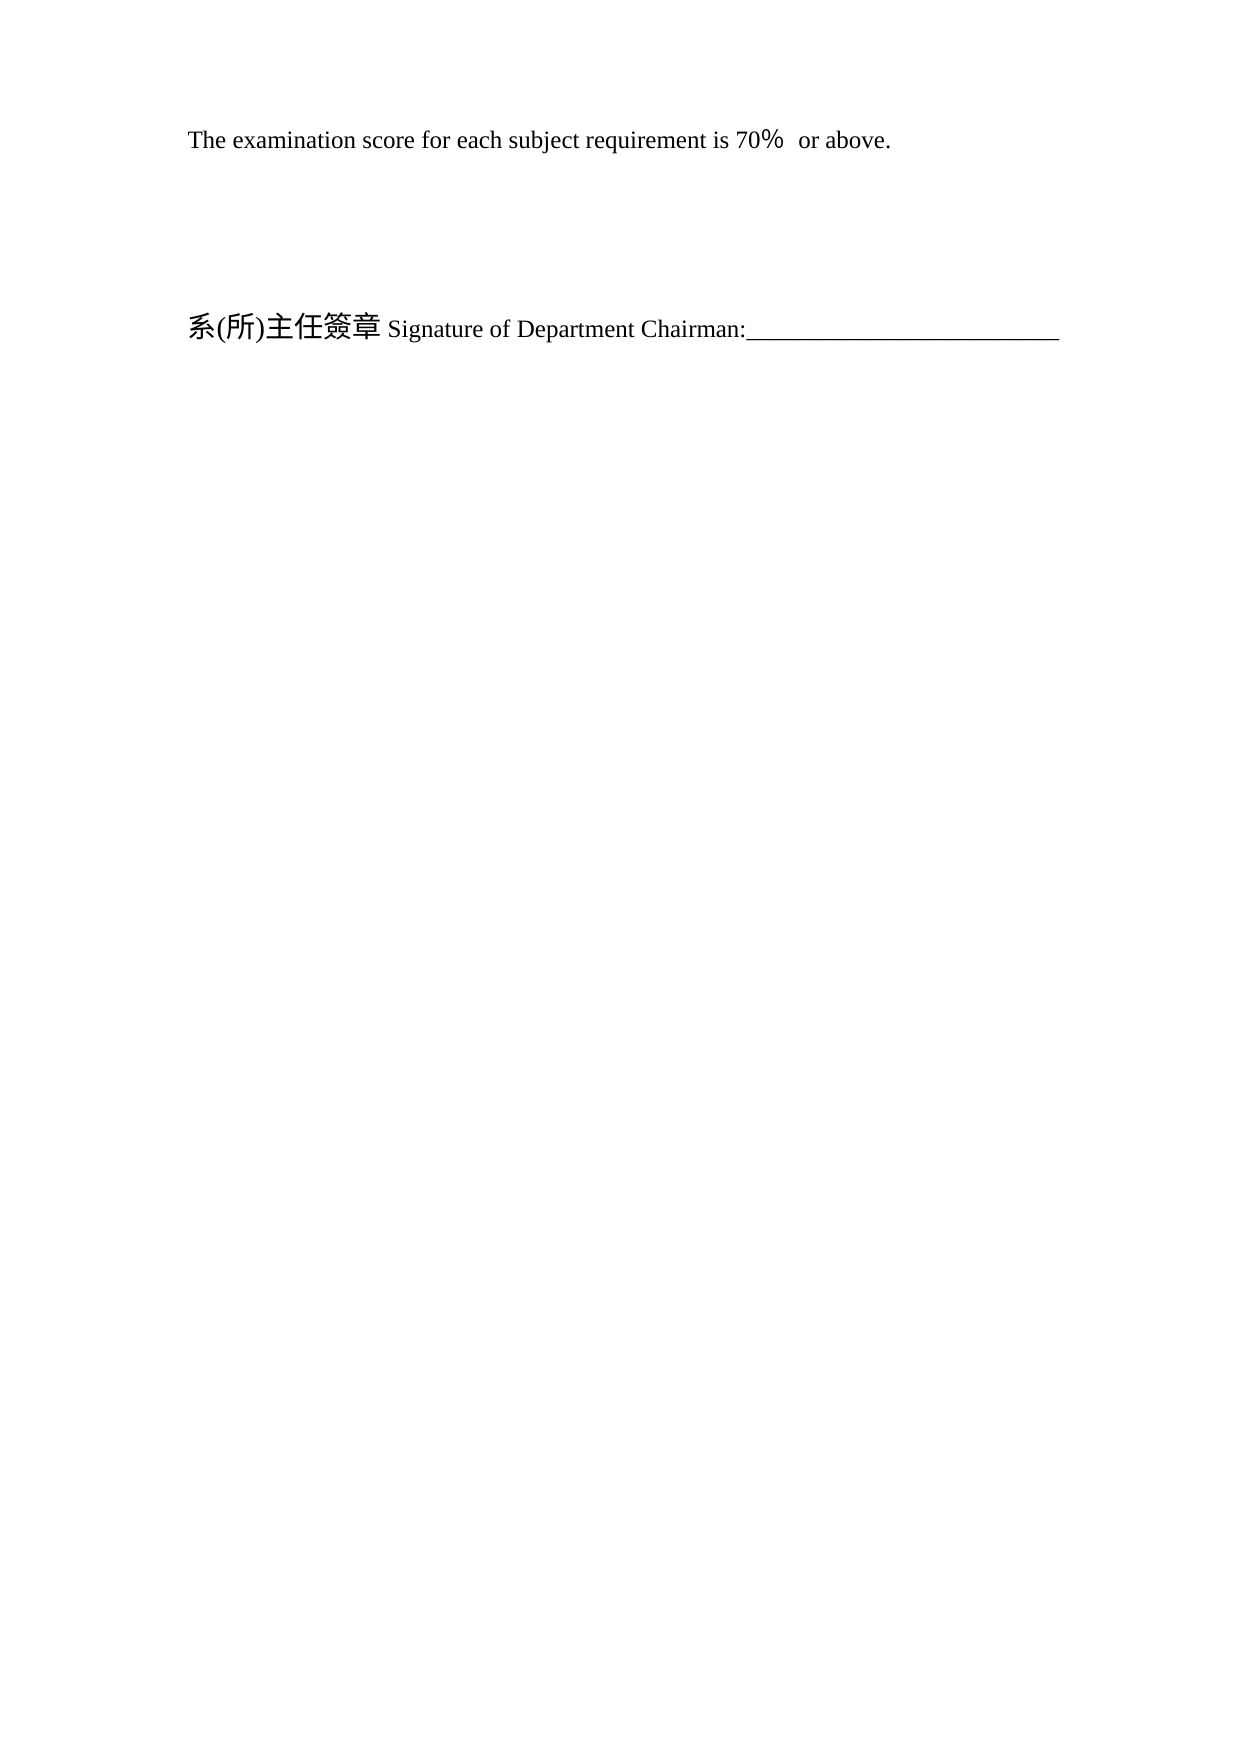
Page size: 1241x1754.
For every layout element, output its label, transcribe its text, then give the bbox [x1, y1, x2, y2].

text The examination score for each subject requirement is 70％ or above. [187, 96, 1053, 158]
text 系(所)主任簽章Signature of Department Chairman:_________________________ [187, 283, 1103, 346]
